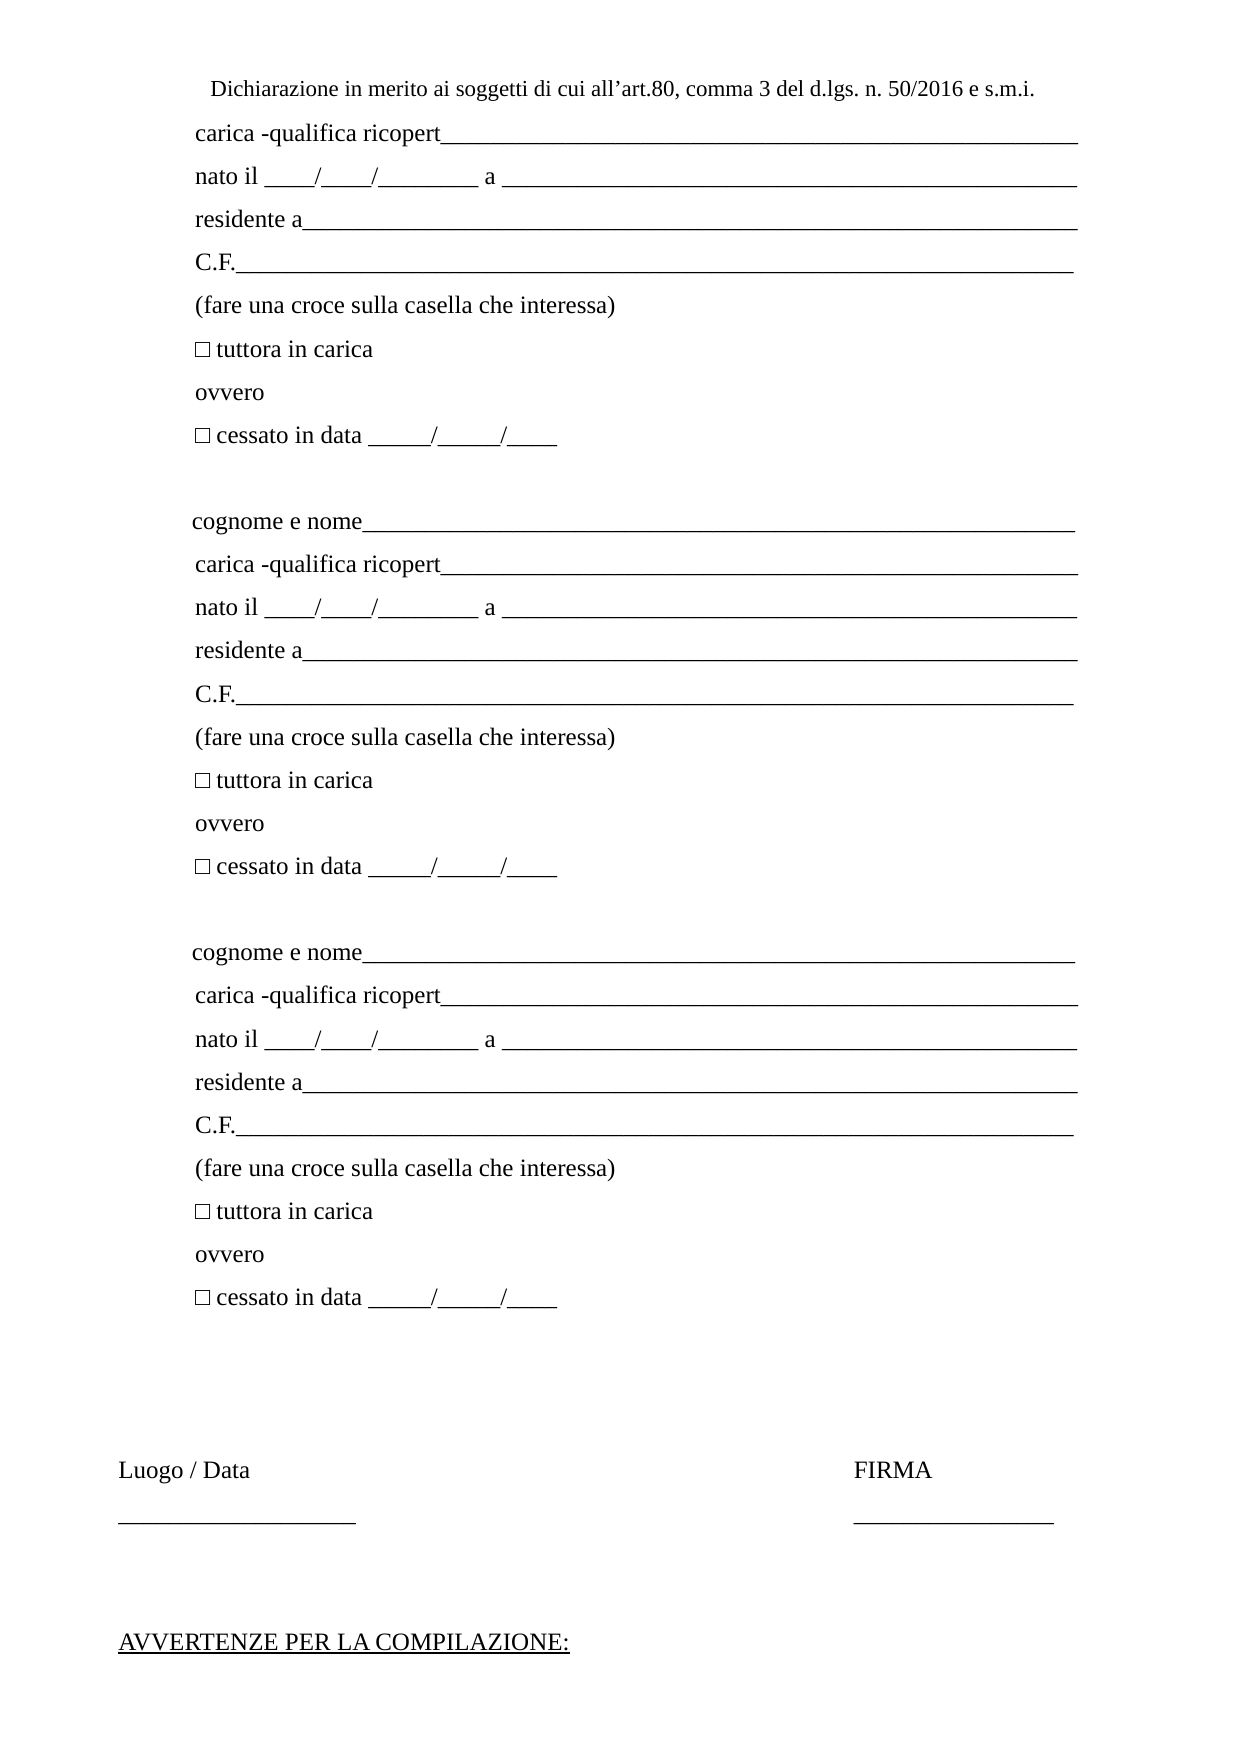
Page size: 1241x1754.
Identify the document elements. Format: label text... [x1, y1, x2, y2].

text C.F.___________________________________________________________________ [195, 1110, 1122, 1139]
text ovvero [195, 1239, 1122, 1268]
text residente a______________________________________________________________ [195, 636, 1122, 664]
text C.F.___________________________________________________________________ [195, 679, 1122, 707]
text AVVERTENZE PER LA COMPILAZIONE: [118, 1627, 1122, 1656]
text residente a______________________________________________________________ [195, 1067, 1122, 1096]
text carica -qualifica ricopert___________________________________________________ [195, 118, 1122, 147]
text ovvero [195, 808, 1122, 837]
text □ tuttora in carica [195, 334, 1122, 362]
text carica -qualifica ricopert___________________________________________________ [195, 981, 1122, 1009]
text C.F.___________________________________________________________________ [195, 247, 1122, 276]
text ___________________ ________________ [118, 1498, 1122, 1527]
text nato il ____/____/________ a ______________________________________________ [195, 1024, 1122, 1052]
text Luogo / Data FIRMA [118, 1455, 1122, 1484]
text ovvero [195, 377, 1122, 406]
text □ tuttora in carica [195, 1196, 1122, 1225]
text  cognome e nome_________________________________________________________ [118, 937, 1122, 966]
text (fare una croce sulla casella che interessa) [195, 291, 1122, 319]
text □ cessato in data _____/_____/____ [195, 1282, 1122, 1311]
text □ tuttora in carica [195, 765, 1122, 794]
text (fare una croce sulla casella che interessa) [195, 1153, 1122, 1182]
text residente a______________________________________________________________ [195, 204, 1122, 233]
text nato il ____/____/________ a ______________________________________________ [195, 161, 1122, 190]
text (fare una croce sulla casella che interessa) [195, 722, 1122, 751]
text carica -qualifica ricopert___________________________________________________ [195, 549, 1122, 578]
text □ cessato in data _____/_____/____ [195, 420, 1122, 449]
text □ cessato in data _____/_____/____ [195, 851, 1122, 880]
text nato il ____/____/________ a ______________________________________________ [195, 592, 1122, 621]
text  cognome e nome_________________________________________________________ [118, 506, 1122, 535]
